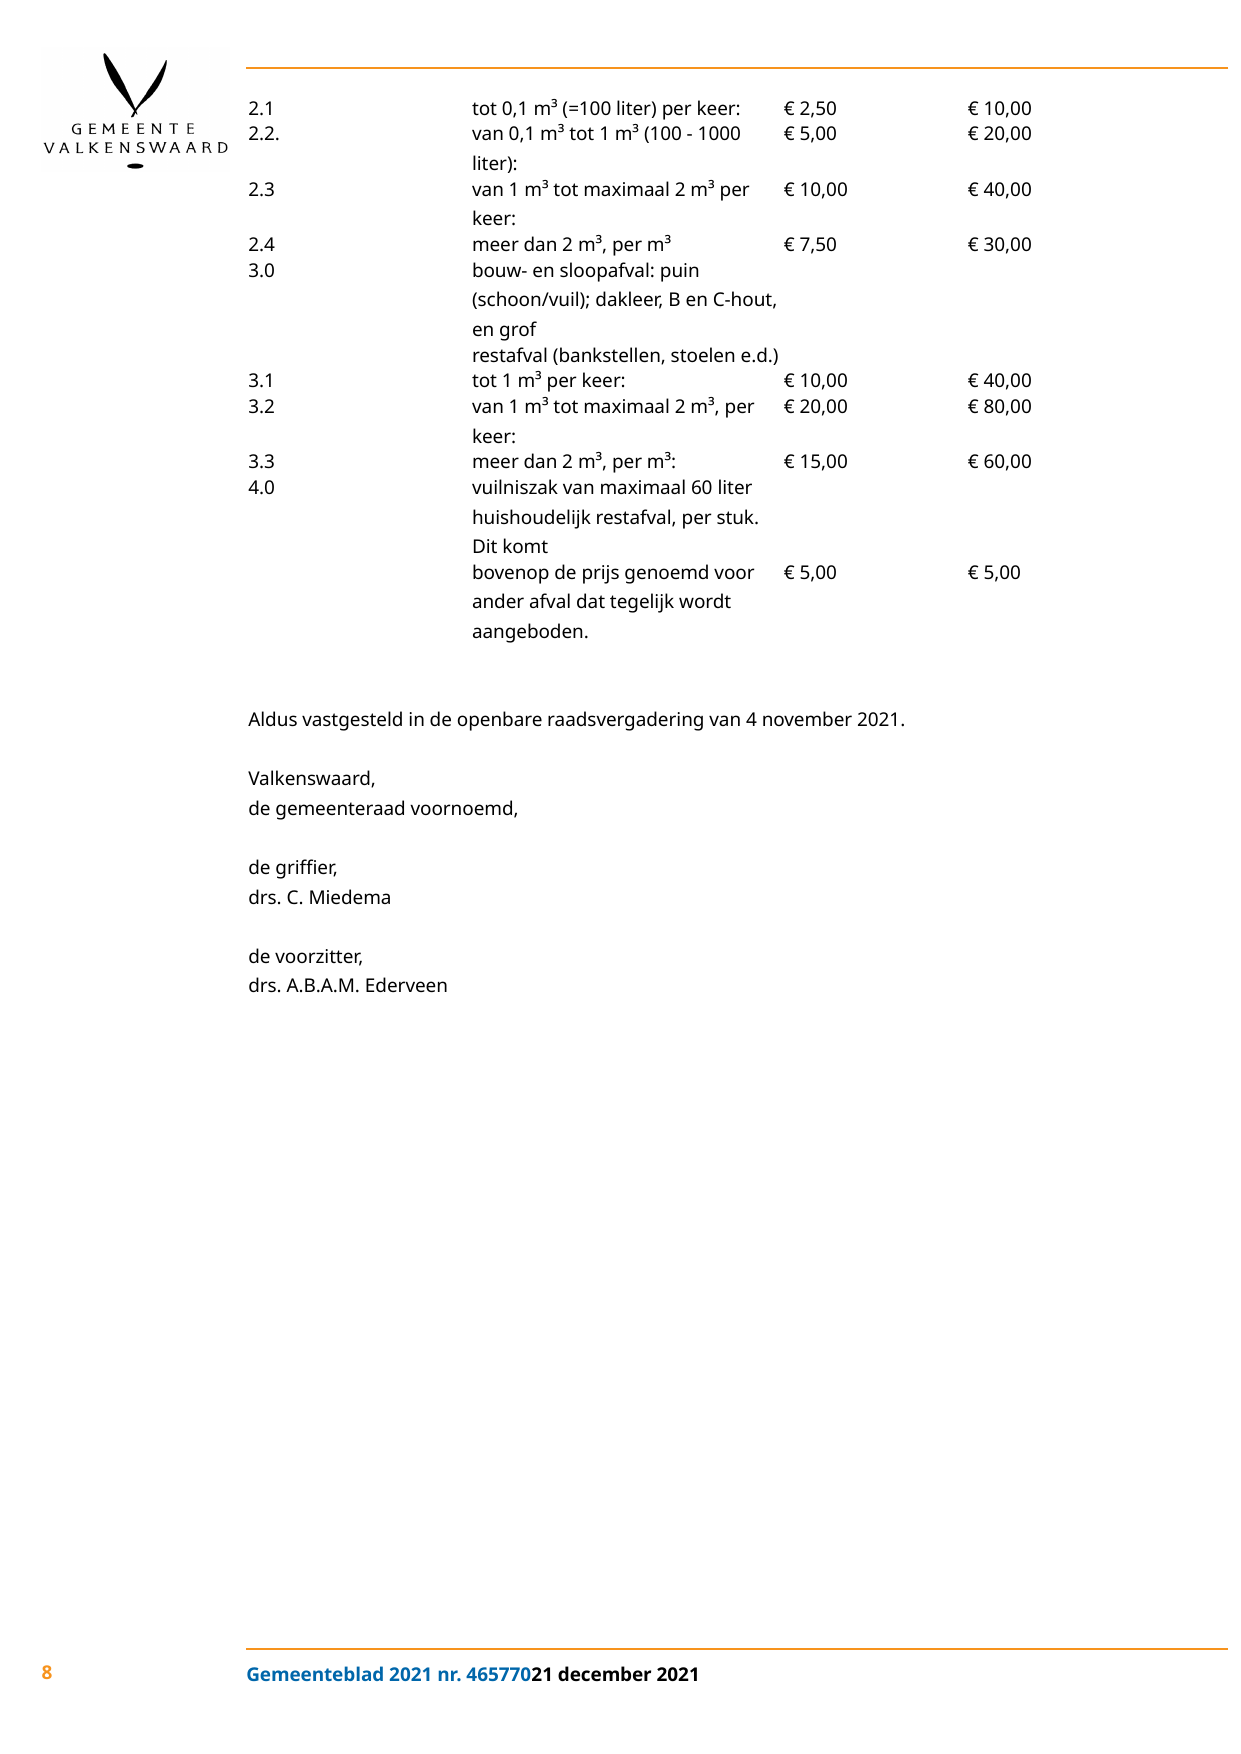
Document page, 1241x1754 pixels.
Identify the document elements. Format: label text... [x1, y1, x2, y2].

table_cell € 40,00 [968, 176, 1152, 231]
text de voorzitter, [248, 943, 1152, 969]
table_cell [784, 474, 968, 559]
table_cell vuilniszak van maximaal 60 liter huishoudelijk restafval, per stuk. Dit komt [472, 474, 784, 559]
table_cell € 80,00 [968, 393, 1152, 448]
table_cell meer dan 2 m³, per m³: [472, 449, 784, 474]
table_cell 2.4 [248, 231, 472, 257]
text de griffier, [248, 854, 1152, 880]
table_cell van 0,1 m³ tot 1 m³ (100 - 1000 liter): [472, 121, 784, 176]
table_cell € 10,00 [784, 368, 968, 393]
table_cell 2.1 [248, 95, 472, 121]
text de gemeenteraad voornoemd, [248, 795, 1152, 821]
table_cell € 20,00 [784, 393, 968, 448]
table_cell 2.3 [248, 176, 472, 231]
table_cell € 2,50 [784, 95, 968, 121]
table_cell € 20,00 [968, 121, 1152, 176]
text drs. A.B.A.M. Ederveen [248, 973, 1152, 998]
text Valkenswaard, [248, 766, 1152, 791]
table_cell 3.2 [248, 393, 472, 448]
table_cell € 10,00 [784, 176, 968, 231]
table_cell € 40,00 [968, 368, 1152, 393]
table_cell van 1 m³ tot maximaal 2 m³, per keer: [472, 393, 784, 448]
table_cell [968, 342, 1152, 367]
table_cell tot 0,1 m³ (=100 liter) per keer: [472, 95, 784, 121]
table_cell 2.2. [248, 121, 472, 176]
table_cell [784, 257, 968, 342]
table_cell van 1 m³ tot maximaal 2 m³ per keer: [472, 176, 784, 231]
table_cell restafval (bankstellen, stoelen e.d.) [472, 342, 784, 367]
table_cell € 7,50 [784, 231, 968, 257]
table_cell [968, 474, 1152, 559]
table_cell bovenop de prijs genoemd voor ander afval dat tegelijk wordt aangeboden. [472, 559, 784, 644]
table_cell € 10,00 [968, 95, 1152, 121]
table_cell tot 1 m³ per keer: [472, 368, 784, 393]
table_cell 3.3 [248, 449, 472, 474]
table_cell 3.1 [248, 368, 472, 393]
table_cell € 5,00 [784, 559, 968, 644]
table_cell [784, 342, 968, 367]
table_cell € 5,00 [784, 121, 968, 176]
table_cell bouw- en sloopafval: puin (schoon/vuil); dakleer, B en C-hout, en grof [472, 257, 784, 342]
text drs. C. Miedema [248, 884, 1152, 910]
table_cell € 15,00 [784, 449, 968, 474]
table_cell [968, 257, 1152, 342]
table_cell meer dan 2 m³, per m³ [472, 231, 784, 257]
text Aldus vastgesteld in de openbare raadsvergadering van 4 november 2021. [248, 706, 1152, 732]
picture [41, 47, 231, 172]
table_cell [248, 559, 472, 644]
table_cell [248, 342, 472, 367]
table_cell 3.0 [248, 257, 472, 342]
table_cell 4.0 [248, 474, 472, 559]
table_cell € 30,00 [968, 231, 1152, 257]
table_cell € 60,00 [968, 449, 1152, 474]
table_cell € 5,00 [968, 559, 1152, 644]
